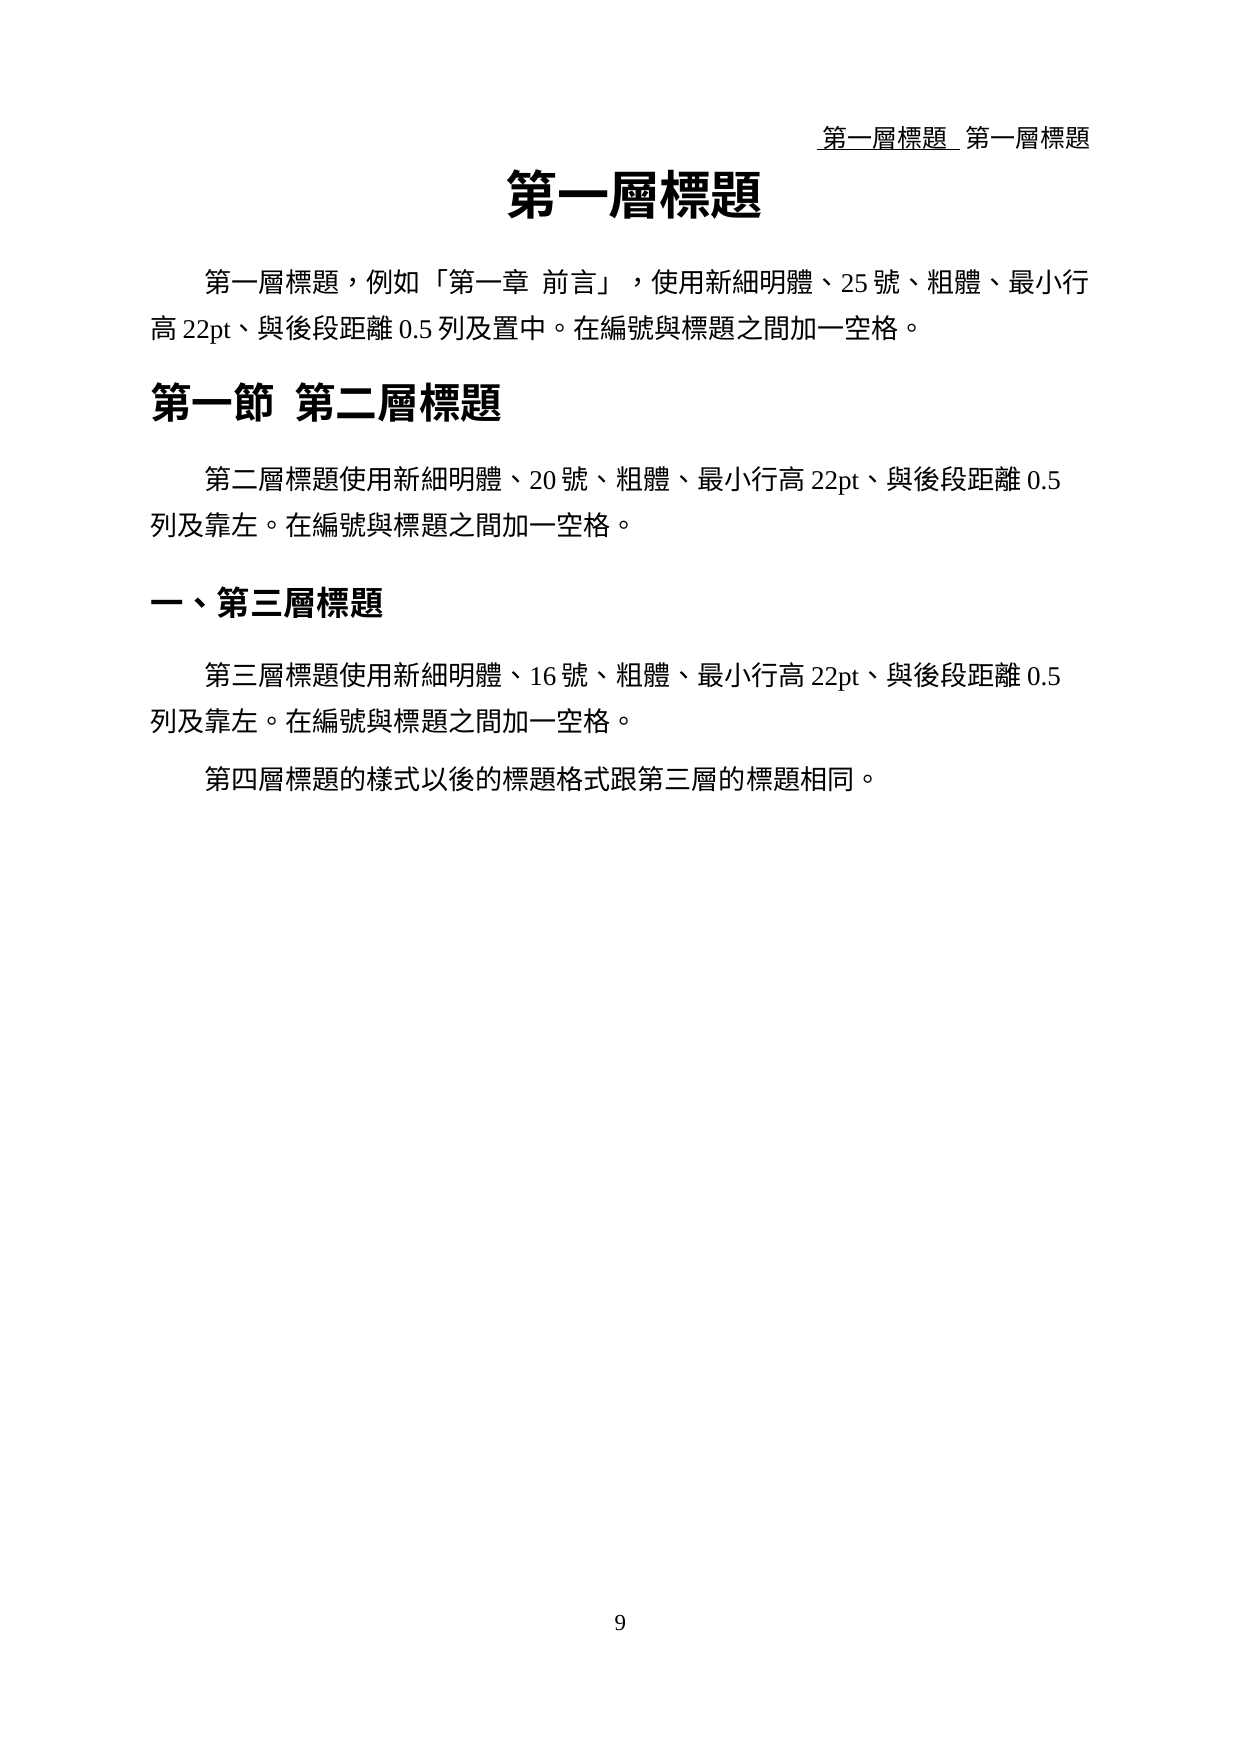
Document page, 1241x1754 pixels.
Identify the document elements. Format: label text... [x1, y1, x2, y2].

text 第二層標題使用新細明體、20號、粗體、最小行高22pt、與後段距離0.5列及靠左。在編號與標題之間加一空格。 [150, 451, 1090, 543]
subtitle 一、第三層標題 [150, 578, 1090, 624]
subtitle 第一層標題 [150, 154, 1090, 230]
subtitle 第一節 第二層標題 [150, 382, 1090, 428]
text 第四層標題的樣式以後的標題格式跟第三層的標題相同。 [150, 751, 1090, 797]
text 第三層標題使用新細明體、16號、粗體、最小行高22pt、與後段距離0.5列及靠左。在編號與標題之間加一空格。 [150, 647, 1090, 739]
text 第一層標題，例如「第一章 前言」，使用新細明體、25號、粗體、最小行高22pt、與後段距離0.5列及置中。在編號與標題之間加一空格。 [150, 255, 1090, 346]
